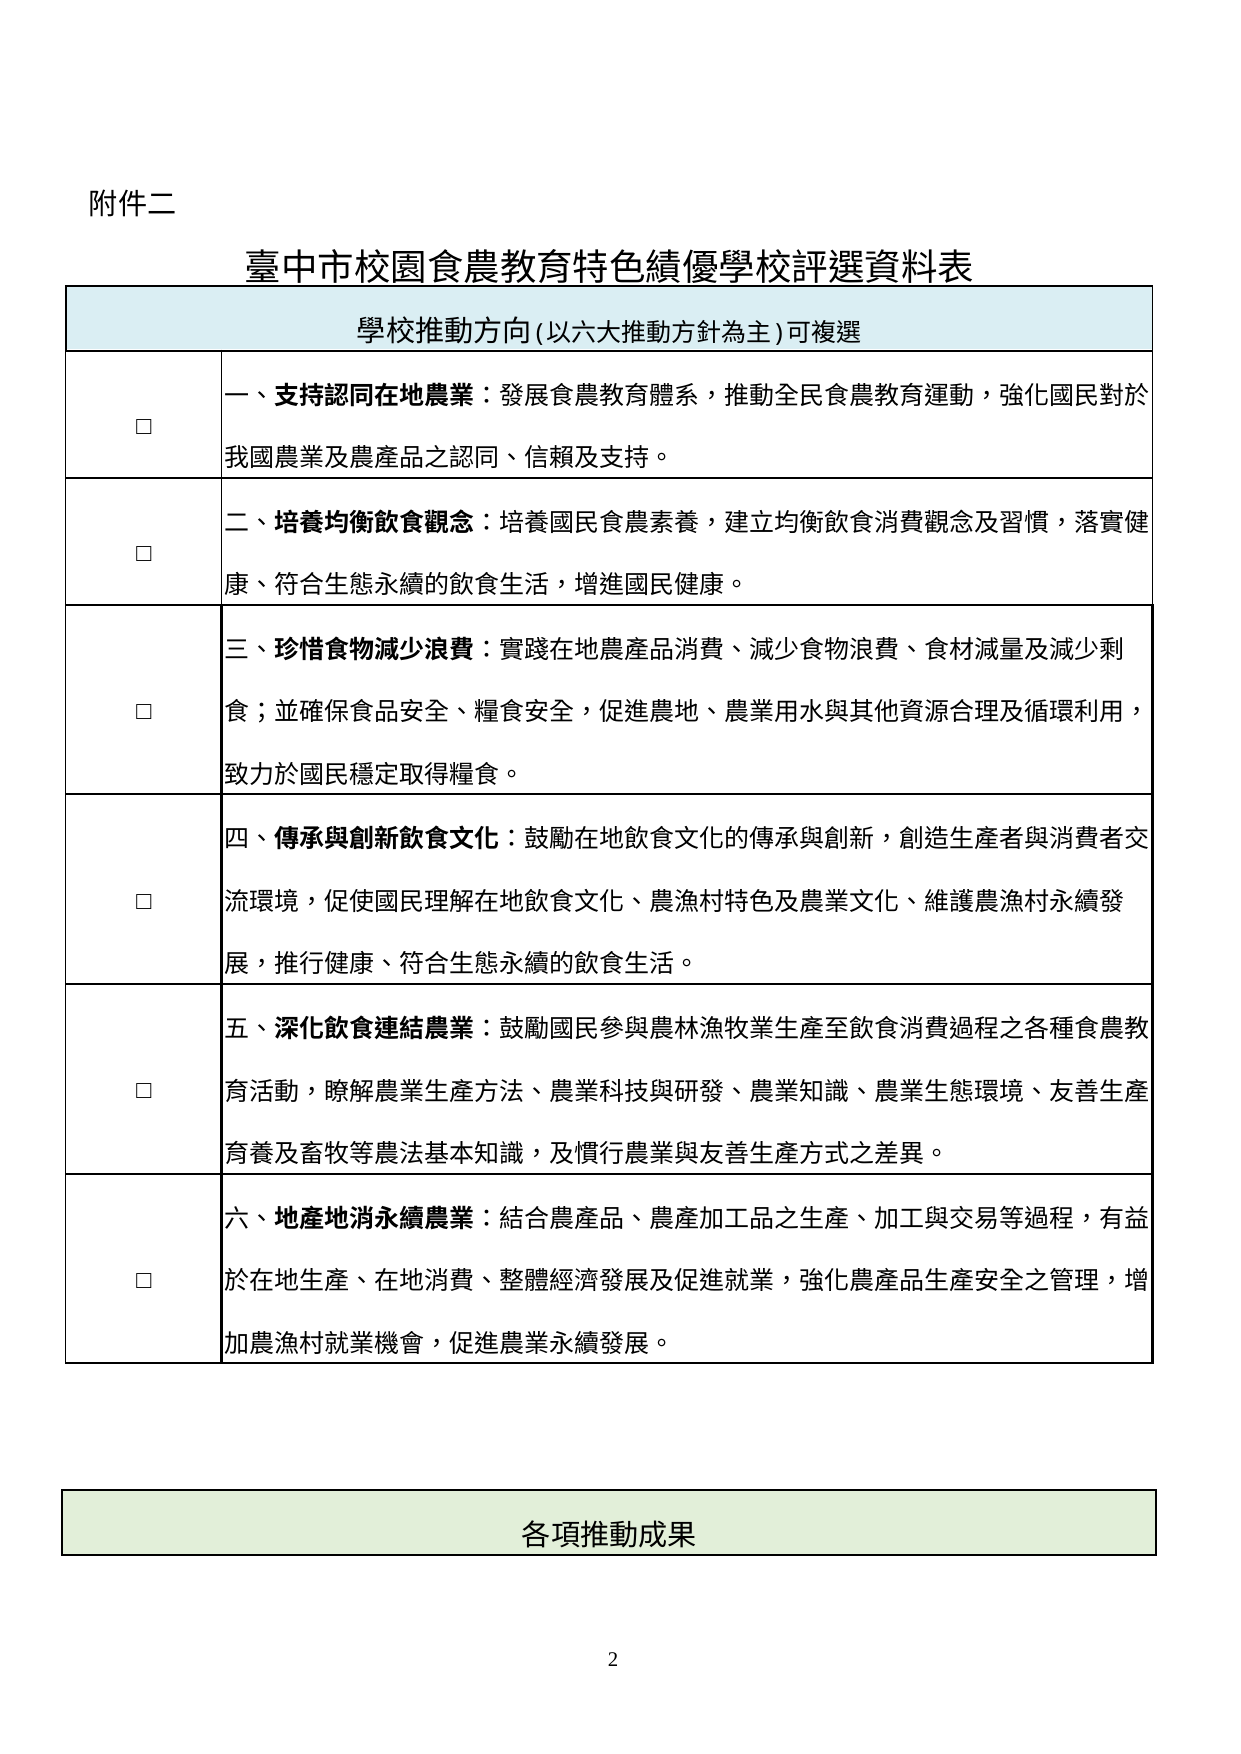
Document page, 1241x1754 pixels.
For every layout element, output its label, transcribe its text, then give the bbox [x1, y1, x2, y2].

text 附件二 [89, 180, 1137, 222]
table_cell 三、珍惜食物減少浪費：實踐在地農產品消費、減少食物浪費、食材減量及減少剩食；並確保食品安全、糧食安全，促進農地、農業用水與其他資源合理及循環利用，致力於國民穩定取得糧食。 [223, 606, 1151, 793]
table_cell □ [66, 985, 220, 1172]
table_cell [62, 1427, 1156, 1489]
table_header 學校推動方向(以六大推動方針為主)可複選 [67, 287, 1152, 349]
table_cell 各項推動成果 [63, 1491, 1155, 1554]
table_cell 一、支持認同在地農業：發展食農教育體系，推動全民食農教育運動，強化國民對於我國農業及農產品之認同、信賴及支持。 [222, 352, 1152, 477]
table_cell □ [66, 795, 220, 983]
table_cell 五、深化飲食連結農業：鼓勵國民參與農林漁牧業生產至飲食消費過程之各種食農教育活動，瞭解農業生產方法、農業科技與研發、農業知識、農業生態環境、友善生產育養及畜牧等農法基本知識，及慣行農業與友善生產方式之差異。 [223, 985, 1151, 1172]
table_cell □ [66, 352, 221, 477]
table_cell 四、傳承與創新飲食文化：鼓勵在地飲食文化的傳承與創新，創造生產者與消費者交流環境，促使國民理解在地飲食文化、農漁村特色及農業文化、維護農漁村永續發展，推行健康、符合生態永續的飲食生活。 [223, 795, 1151, 983]
table_cell □ [66, 479, 221, 604]
table_header 臺中市校園食農教育特色績優學校評選資料表 [62, 223, 1156, 1427]
table_cell □ [66, 1175, 220, 1362]
table_cell 六、地產地消永續農業：結合農產品、農產加工品之生產、加工與交易等過程，有益於在地生產、在地消費、整體經濟發展及促進就業，強化農產品生產安全之管理，增加農漁村就業機會，促進農業永續發展。 [223, 1175, 1151, 1362]
table_cell □ [66, 606, 220, 793]
table_cell 二、培養均衡飲食觀念：培養國民食農素養，建立均衡飲食消費觀念及習慣，落實健康、符合生態永續的飲食生活，增進國民健康。 [222, 479, 1152, 604]
